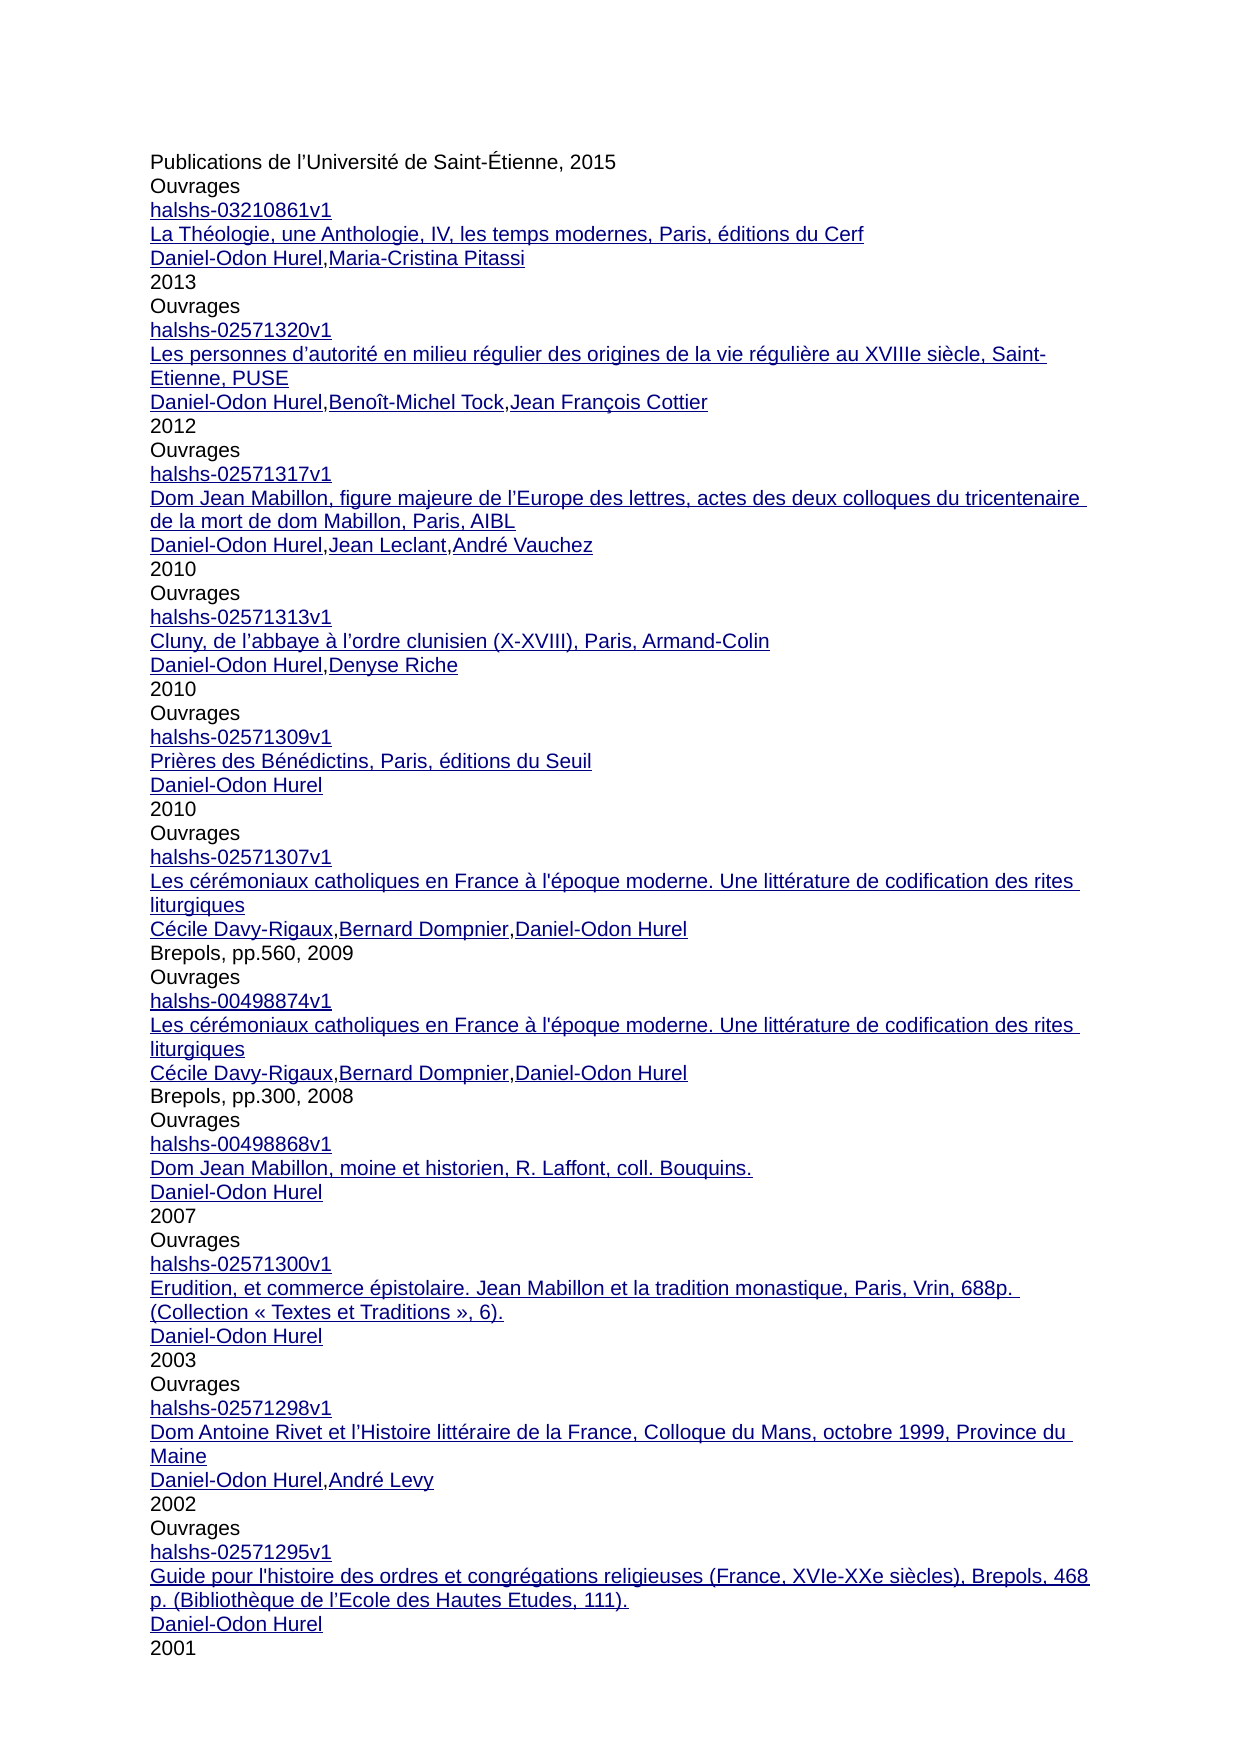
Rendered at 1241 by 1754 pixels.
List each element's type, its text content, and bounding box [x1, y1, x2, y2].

table_cell Les cérémoniaux catholiques en France à l'époque moderne. Une littérature de codification des rites liturgiques Cécile Davy-Rigaux,Bernard Dompnier,Daniel-Odon Hurel Brepols, pp.300, 2008 Ouvrages halshs-00498868v1 [150, 1013, 1090, 1156]
table_cell Cluny, de l’abbaye à l’ordre clunisien (X-XVIII), Paris, Armand-Colin Daniel-Odon Hurel,Denyse Riche 2010 Ouvrages halshs-02571309v1 [150, 629, 1090, 749]
table_cell Dom Jean Mabillon, figure majeure de l’Europe des lettres, actes des deux colloques du tricentenaire de la mort de dom Mabillon, Paris, AIBL Daniel-Odon Hurel,Jean Leclant,André Vauchez 2010 Ouvrages halshs-02571313v1 [150, 485, 1090, 629]
table_cell Prières des Bénédictins, Paris, éditions du Seuil Daniel-Odon Hurel 2010 Ouvrages halshs-02571307v1 [150, 749, 1090, 869]
table_cell Guide pour l'histoire des ordres et congrégations religieuses (France, XVIe-XXe siècles), Brepols, 468 [150, 1564, 1090, 1584]
table_cell Les personnes d’autorité en milieu régulier des origines de la vie régulière au XVIIIe siècle, Saint-Etienne, PUSE Daniel-Odon Hurel,Benoît-Michel Tock,Jean François Cottier 2012 Ouvrages halshs-02571317v1 [150, 342, 1090, 485]
table_cell La Théologie, une Anthologie, IV, les temps modernes, Paris, éditions du Cerf Daniel-Odon Hurel,Maria-Cristina Pitassi 2013 Ouvrages halshs-02571320v1 [150, 222, 1090, 342]
table_cell Les cérémoniaux catholiques en France à l'époque moderne. Une littérature de codification des rites liturgiques Cécile Davy-Rigaux,Bernard Dompnier,Daniel-Odon Hurel Brepols, pp.560, 2009 Ouvrages halshs-00498874v1 [150, 869, 1090, 1012]
table_cell Publications de l’Université de Saint-Étienne, 2015 Ouvrages halshs-03210861v1 [150, 150, 1090, 222]
table_cell Dom Jean Mabillon, moine et historien, R. Laffont, coll. Bouquins. Daniel-Odon Hurel 2007 Ouvrages halshs-02571300v1 [150, 1156, 1090, 1276]
table_cell p. (Bibliothèque de l’Ecole des Hautes Etudes, 111). Daniel-Odon Hurel 2001 [150, 1586, 1090, 1659]
table_cell Dom Antoine Rivet et l’Histoire littéraire de la France, Colloque du Mans, octobre 1999, Province du Maine Daniel-Odon Hurel,André Levy 2002 Ouvrages halshs-02571295v1 [150, 1420, 1090, 1563]
table_cell Erudition, et commerce épistolaire. Jean Mabillon et la tradition monastique, Paris, Vrin, 688p. (Collection « Textes et Traditions », 6). Daniel-Odon Hurel 2003 Ouvrages halshs-02571298v1 [150, 1276, 1090, 1420]
